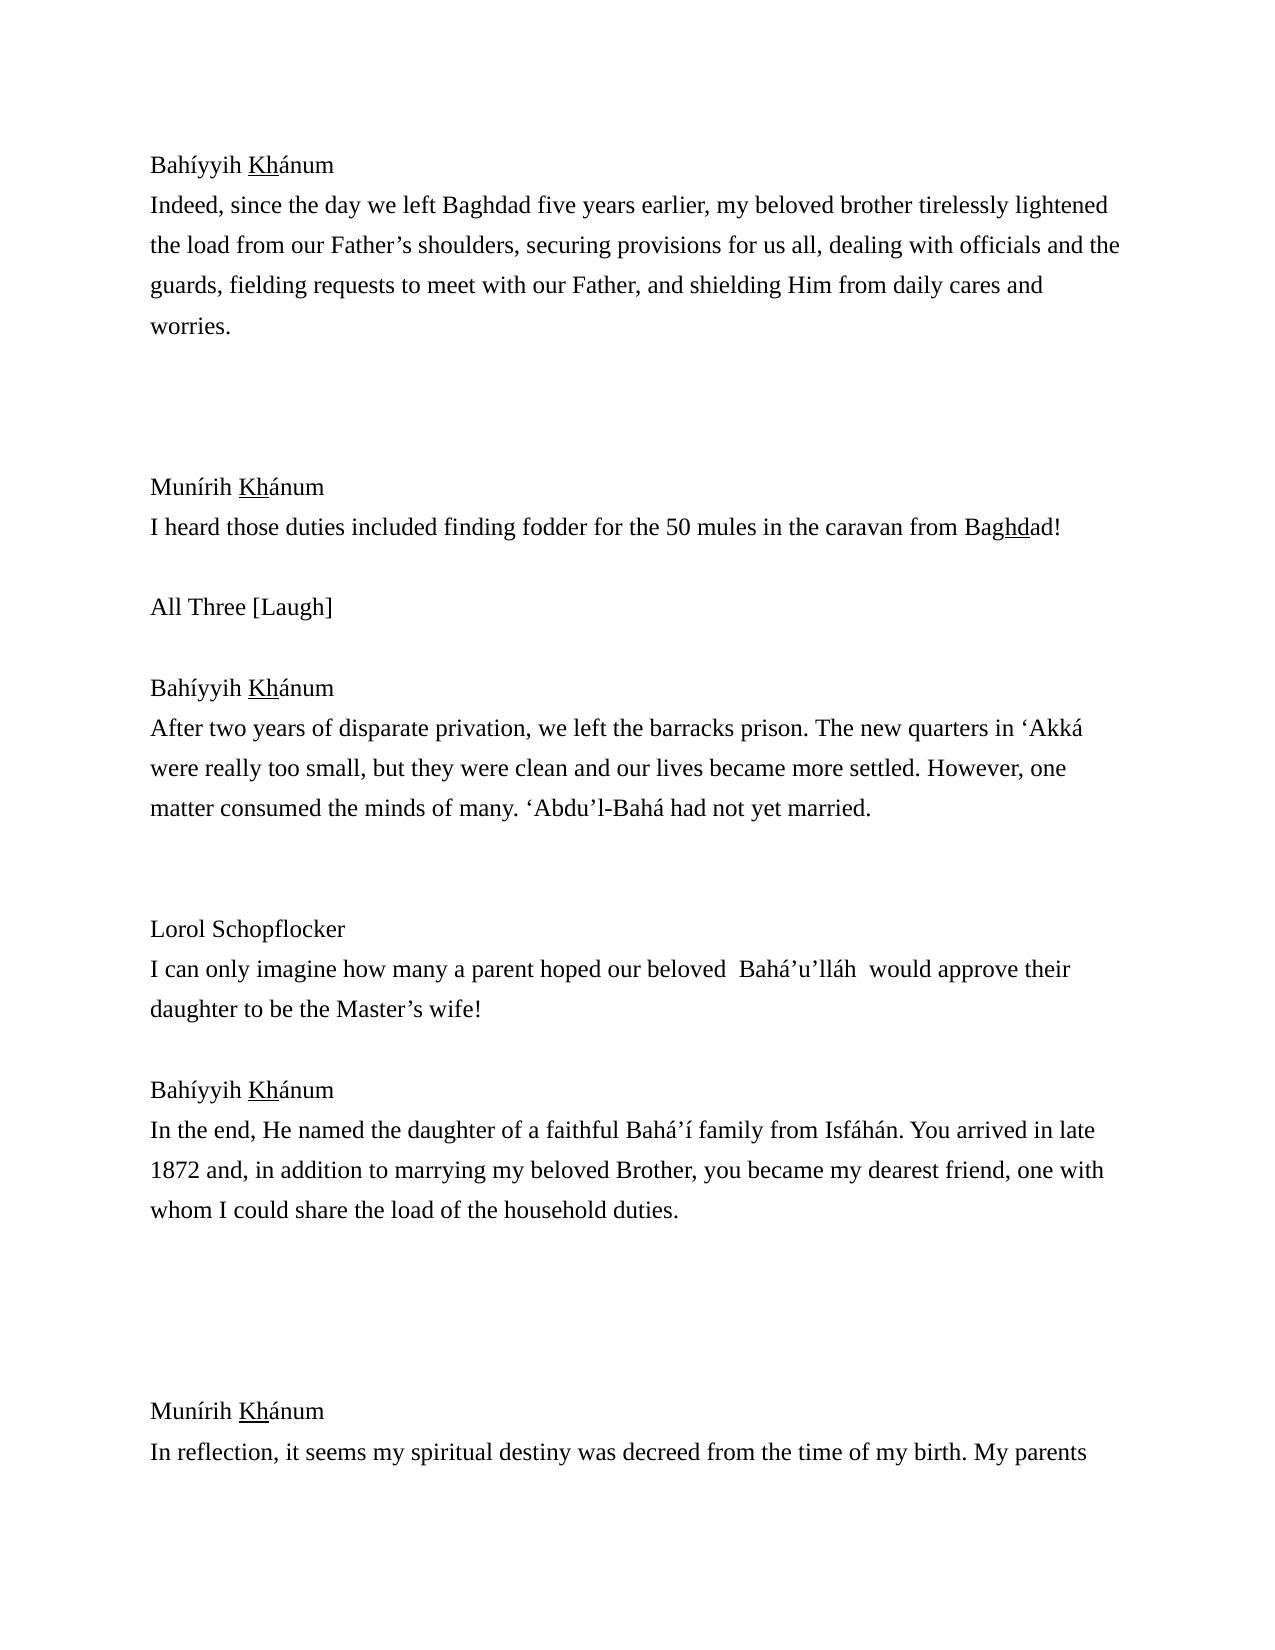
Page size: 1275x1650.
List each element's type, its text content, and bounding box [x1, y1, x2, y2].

text All Three [Laugh] [150, 592, 1125, 621]
text Lorol Schopflocker [150, 914, 1125, 943]
text I heard those duties included finding fodder for the 50 mules in the caravan from Baghdad! [150, 512, 1125, 541]
text Bahíyyih Khánum [150, 1075, 1125, 1103]
text In the end, He named the daughter of a faithful Bahá’í family from Isfáhán. You arrived in late 1872 and, in addition to marrying my beloved Brother, you became my dearest friend, one with whom I could share the load of the household duties. [150, 1115, 1125, 1224]
text After two years of disparate privation, we left the barracks prison. The new quarters in ‘Akká were really too small, but they were clean and our lives became more settled. However, one matter consumed the minds of many. ‘Abdu’l-Bahá had not yet married. [150, 713, 1125, 822]
text In reflection, it seems my spiritual destiny was decreed from the time of my birth. My parents [150, 1437, 1125, 1465]
text Bahíyyih Khánum [150, 673, 1125, 701]
text Bahíyyih Khánum [150, 150, 1125, 179]
text Munírih Khánum [150, 472, 1125, 500]
text I can only imagine how many a parent hoped our beloved Bahá’u’lláh would approve their daughter to be the Master’s wife! [150, 954, 1125, 1023]
text Munírih Khánum [150, 1396, 1125, 1425]
text Indeed, since the day we left Baghdad five years earlier, my beloved brother tirelessly lightened the load from our Father’s shoulders, securing provisions for us all, dealing with officials and the guards, fielding requests to meet with our Father, and shielding Him from daily cares and worries. [150, 190, 1125, 339]
